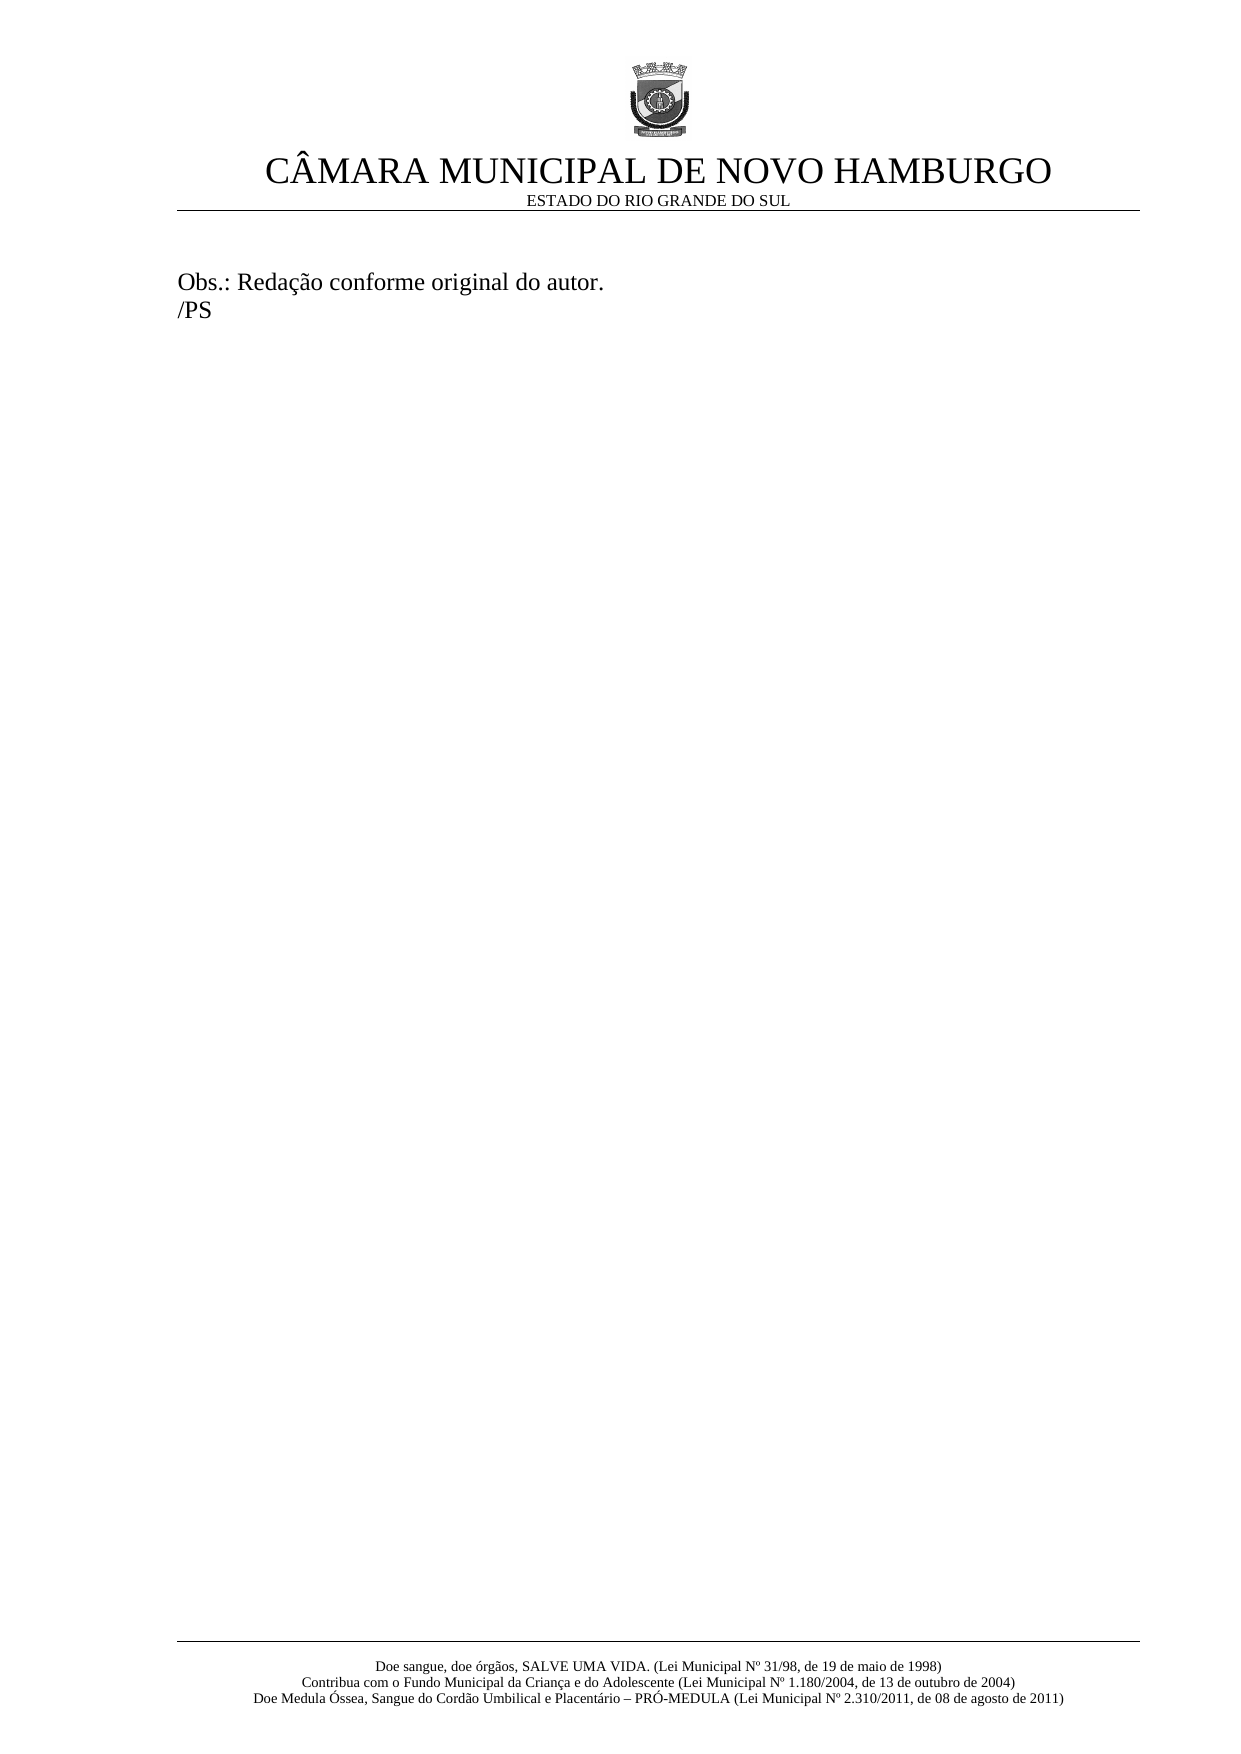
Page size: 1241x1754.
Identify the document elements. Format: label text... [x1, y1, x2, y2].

text Obs.: Redação conforme original do autor. [177, 268, 1140, 296]
text /PS [177, 296, 1140, 323]
